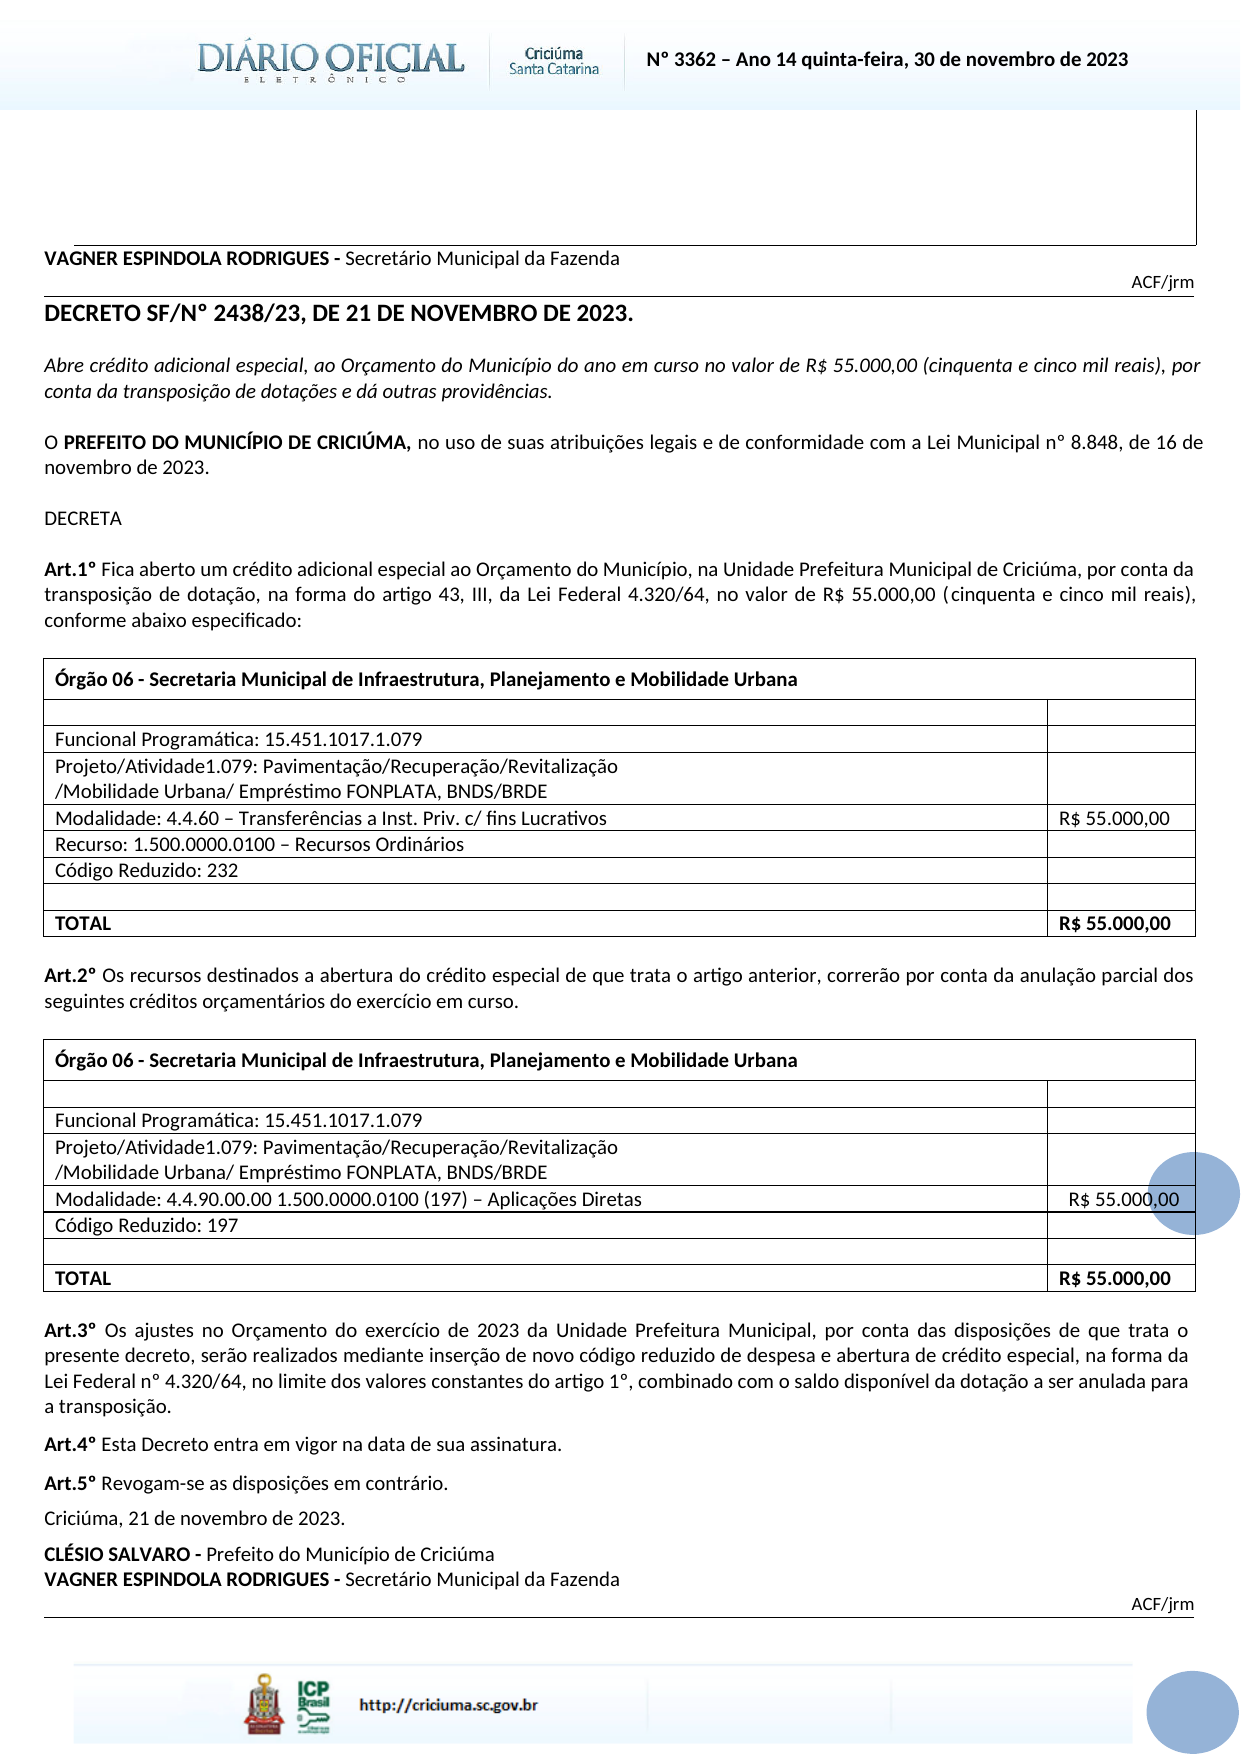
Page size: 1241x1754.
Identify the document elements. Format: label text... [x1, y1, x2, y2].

text O PREFEITO DO MUNICÍPIO DE CRICIÚMA, no uso de suas atribuições legais e de conformidade com a Lei Municipal nº 8.848, de 16 de novembro de 2023. [44, 429, 1206, 480]
table_cell [1048, 831, 1195, 857]
text Art.2º Os recursos destinados a abertura do crédito especial de que trata o artigo anterior, correrão por conta da anulação parcial dos seguintes créditos orçamentários do exercício em curso. [44, 962, 1196, 1013]
table_cell [44, 700, 1047, 725]
table_cell [1048, 1213, 1195, 1238]
table_cell Projeto/Atividade1.079: Pavimentação/Recuperação/Revitalização /Mobilidade Urbana/ Empréstimo FONPLATA, BNDS/BRDE [44, 1134, 1047, 1185]
table_cell R$ 55.000,00 [1048, 805, 1195, 830]
table_cell TOTAL [44, 911, 1047, 936]
table_cell Projeto/Atividade1.079: Pavimentação/Recuperação/Revitalização /Mobilidade Urbana/ Empréstimo FONPLATA, BNDS/BRDE [44, 753, 1047, 804]
table_cell [1048, 753, 1195, 804]
text Art.4º Esta Decreto entra em vigor na data de sua assinatura. [44, 1432, 1196, 1457]
table_header Órgão 06 - Secretaria Municipal de Infraestrutura, Planejamento e Mobilidade Urbana [44, 659, 1195, 699]
table_cell [1048, 1134, 1195, 1185]
table_cell [1048, 858, 1195, 883]
table_cell [1048, 700, 1195, 725]
table_cell [44, 884, 1047, 909]
table_cell [1048, 1081, 1195, 1107]
table_cell Funcional Programática: 15.451.1017.1.079 [44, 1108, 1047, 1133]
table_cell [1048, 1108, 1195, 1133]
table_header Órgão 06 - Secretaria Municipal de Infraestrutura, Planejamento e Mobilidade Urbana [44, 1040, 1195, 1080]
table_cell R$ 55.000,00 [1048, 911, 1195, 936]
text ACF/jrm [44, 271, 1194, 296]
text Art.1º Fica aberto um crédito adicional especial ao Orçamento do Município, na Unidade Prefeitura Municipal de Criciúma, por conta da transposição de dotação, na forma do artigo 43, III, da Lei Federal 4.320/64, no valor de R$ 55.000,00 (cinquenta e cinco mil reais), conforme abaixo especificado: [44, 556, 1196, 632]
text DECRETO SF/Nº 2438/23, DE 21 DE NOVEMBRO DE 2023. [44, 297, 1196, 327]
table_cell Modalidade: 4.4.60 – Transferências a Inst. Priv. c/ fins Lucrativos [44, 805, 1047, 830]
text VAGNER ESPINDOLA RODRIGUES - Secretário Municipal da Fazenda [44, 245, 1240, 271]
text DECRETA [44, 505, 1196, 531]
table_cell Código Reduzido: 197 [44, 1213, 1047, 1238]
table_cell Funcional Programática: 15.451.1017.1.079 [44, 726, 1047, 752]
table_cell R$ 55.000,00 [1048, 1186, 1151, 1211]
table_cell Código Reduzido: 232 [44, 858, 1047, 883]
table_cell [44, 1239, 1047, 1264]
text Criciúma, 21 de novembro de 2023. [44, 1505, 1196, 1531]
text VAGNER ESPINDOLA RODRIGUES - Secretário Municipal da Fazenda [44, 1566, 1240, 1592]
table_cell [44, 1081, 1047, 1107]
text Art.3º Os ajustes no Orçamento do exercício de 2023 da Unidade Prefeitura Municipal, por conta das disposições de que trata o presente decreto, serão realizados mediante inserção de novo código reduzido de despesa e abertura de crédito especial, na forma da Lei Federal nº 4.320/64, no limite dos valores constantes do artigo 1º, combinado com o saldo disponível da dotação a ser anulada para a transposição. [44, 1317, 1191, 1419]
text Abre crédito adicional especial, ao Orçamento do Município do ano em curso no valor de R$ 55.000,00 (cinquenta e cinco mil reais), por conta da transposição de dotações e dá outras providências. [44, 353, 1206, 403]
table_cell [1048, 1239, 1195, 1264]
table_cell TOTAL [44, 1265, 1047, 1291]
table_cell R$ 55.000,00 [1048, 1265, 1195, 1291]
table_cell [1048, 726, 1195, 752]
text CLÉSIO SALVARO - Prefeito do Município de Criciúma [44, 1541, 1240, 1566]
table_cell [1048, 884, 1195, 909]
text Art.5º Revogam-se as disposições em contrário. [44, 1470, 1196, 1495]
text ACF/jrm [44, 1592, 1194, 1617]
table_cell Recurso: 1.500.0000.0100 – Recursos Ordinários [44, 831, 1047, 857]
table_cell Modalidade: 4.4.90.00.00 1.500.0000.0100 (197) – Aplicações Diretas [44, 1186, 1047, 1211]
